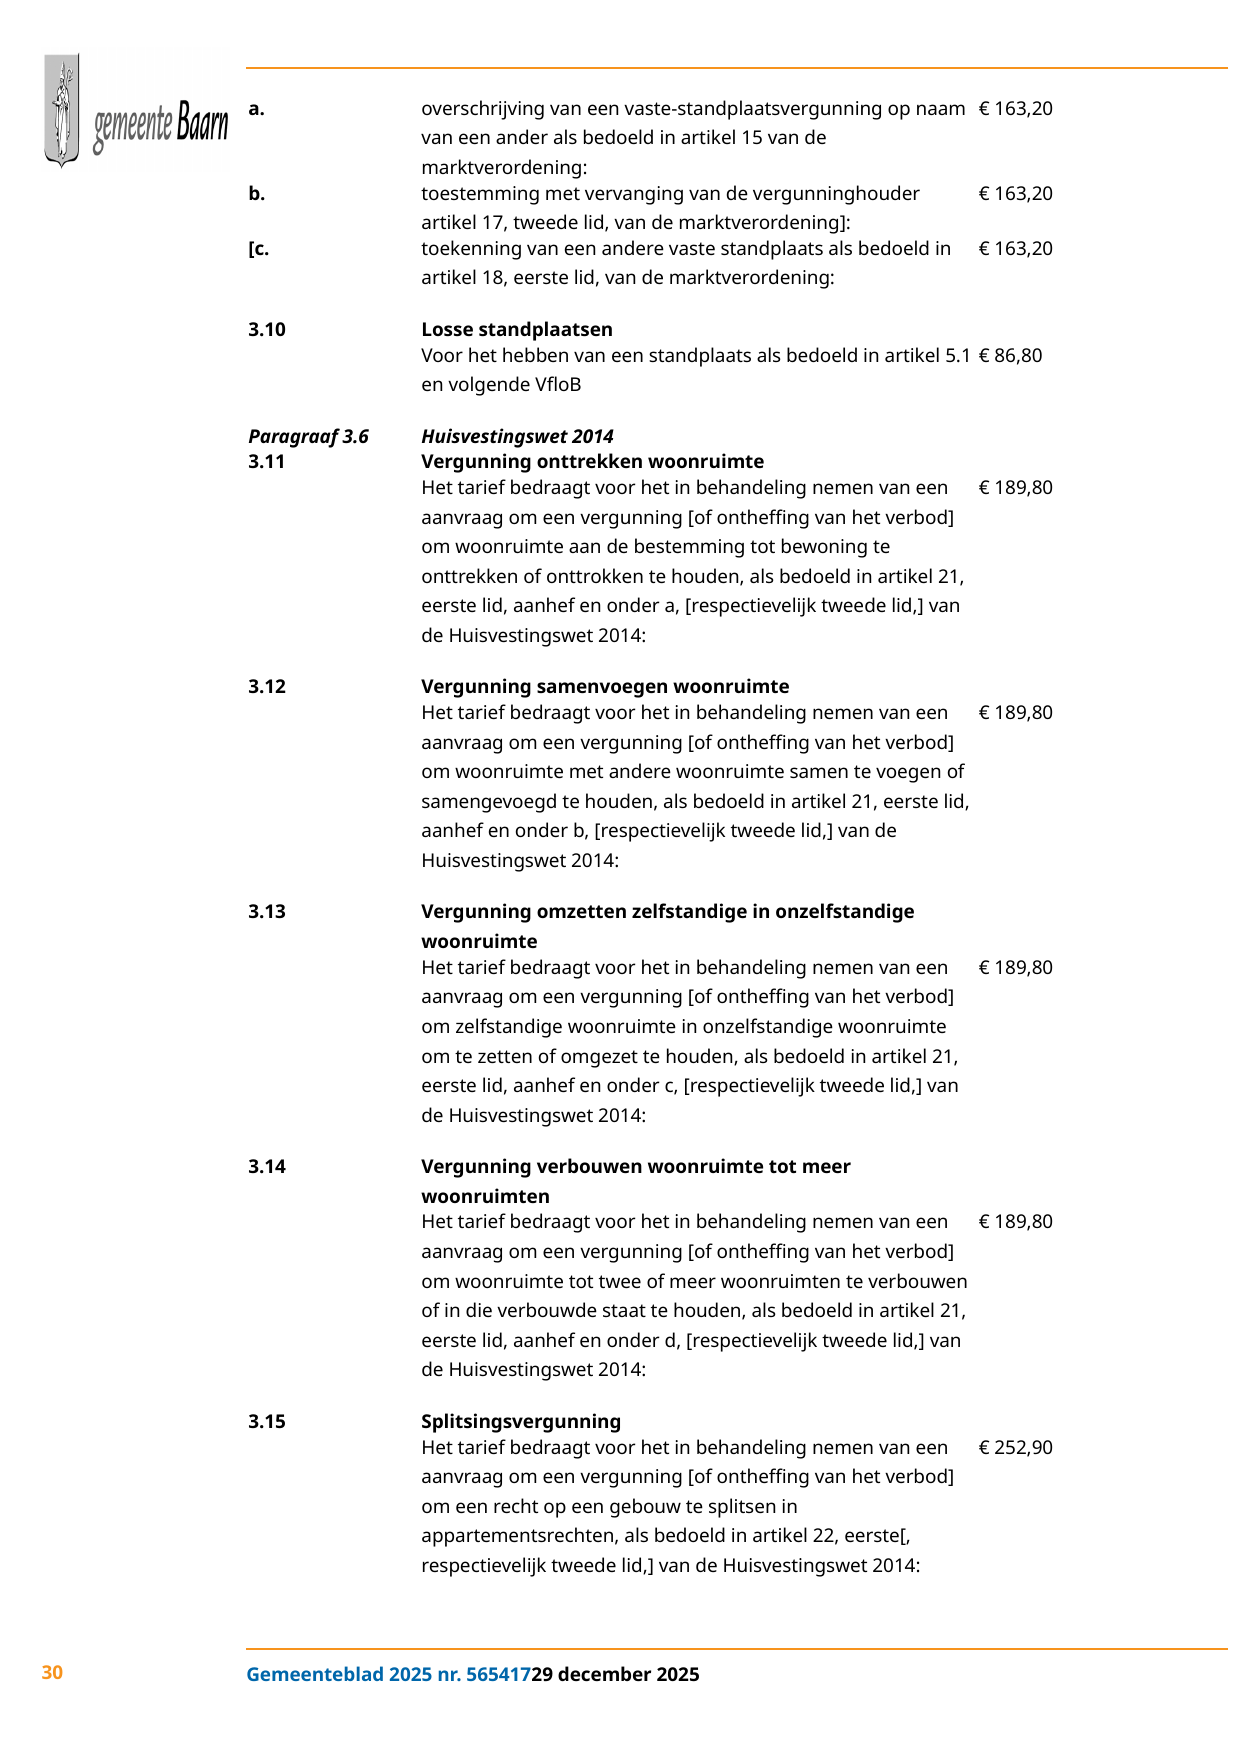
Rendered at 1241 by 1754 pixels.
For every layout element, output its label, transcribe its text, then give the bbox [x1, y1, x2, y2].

table_cell [979, 423, 1152, 448]
table_cell € 86,80 [979, 342, 1152, 397]
table_cell [979, 1578, 1152, 1604]
table_cell [248, 699, 421, 873]
table_cell € 189,80 [979, 699, 1152, 873]
table_cell [248, 290, 421, 316]
table_cell [421, 1383, 978, 1408]
table_cell [979, 873, 1152, 899]
table_cell toekenning van een andere vaste standplaats als bedoeld in artikel 18, eerste lid, van de marktverordening: [421, 235, 978, 290]
table_cell [421, 397, 978, 423]
table_cell Vergunning samenvoegen woonruimte [421, 674, 978, 699]
table_cell [421, 1128, 978, 1153]
table_cell € 189,80 [979, 1209, 1152, 1382]
table_cell toestemming met vervanging van de vergunninghouder artikel 17, tweede lid, van de marktverordening]: [421, 180, 978, 235]
table_cell € 163,20 [979, 235, 1152, 290]
table_cell [979, 648, 1152, 674]
table_cell [979, 290, 1152, 316]
table_cell 3.13 [248, 899, 421, 954]
table_cell 3.12 [248, 674, 421, 699]
table_cell Vergunning onttrekken woonruimte [421, 449, 978, 474]
table_cell [421, 290, 978, 316]
table_cell € 163,20 [979, 95, 1152, 180]
table_cell [248, 1434, 421, 1578]
table_cell Splitsingsvergunning [421, 1408, 978, 1434]
table_cell [421, 648, 978, 674]
table_cell Het tarief bedraagt voor het in behandeling nemen van een aanvraag om een vergunning [of ontheffing van het verbod] om zelfstandige woonruimte in onzelfstandige woonruimte om te zetten of omgezet te houden, als bedoeld in artikel 21, eerste lid, aanhef en onder c, [respectievelijk tweede lid,] van de Huisvestingswet 2014: [421, 954, 978, 1128]
table_cell [248, 342, 421, 397]
table_cell [979, 449, 1152, 474]
table_cell Het tarief bedraagt voor het in behandeling nemen van een aanvraag om een vergunning [of ontheffing van het verbod] om een recht op een gebouw te splitsen in appartementsrechten, als bedoeld in artikel 22, eerste[, respectievelijk tweede lid,] van de Huisvestingswet 2014: [421, 1434, 978, 1578]
table_cell [248, 1209, 421, 1382]
table_cell Het tarief bedraagt voor het in behandeling nemen van een aanvraag om een vergunning [of ontheffing van het verbod] om woonruimte aan de bestemming tot bewoning te onttrekken of onttrokken te houden, als bedoeld in artikel 21, eerste lid, aanhef en onder a, [respectievelijk tweede lid,] van de Huisvestingswet 2014: [421, 474, 978, 648]
table_cell Losse standplaatsen [421, 316, 978, 342]
table_cell Vergunning omzetten zelfstandige in onzelfstandige woonruimte [421, 899, 978, 954]
table_cell [979, 1128, 1152, 1153]
table_cell [c. [248, 235, 421, 290]
table_cell [248, 873, 421, 899]
table_cell Het tarief bedraagt voor het in behandeling nemen van een aanvraag om een vergunning [of ontheffing van het verbod] om woonruimte met andere woonruimte samen te voegen of samengevoegd te houden, als bedoeld in artikel 21, eerste lid, aanhef en onder b, [respectievelijk tweede lid,] van de Huisvestingswet 2014: [421, 699, 978, 873]
table_cell [248, 954, 421, 1128]
table_cell [421, 873, 978, 899]
table_cell [979, 316, 1152, 342]
table_cell [979, 1154, 1152, 1209]
table_cell [248, 648, 421, 674]
table_cell 3.11 [248, 449, 421, 474]
picture [41, 47, 231, 172]
table_cell 3.15 [248, 1408, 421, 1434]
table_cell Voor het hebben van een standplaats als bedoeld in artikel 5.1 en volgende VfloB [421, 342, 978, 397]
table_cell € 189,80 [979, 954, 1152, 1128]
table_cell [248, 474, 421, 648]
table_cell € 252,90 [979, 1434, 1152, 1578]
table_cell [248, 1383, 421, 1408]
table_cell [248, 1128, 421, 1153]
table_cell b. [248, 180, 421, 235]
table_cell 3.10 [248, 316, 421, 342]
table_cell € 189,80 [979, 474, 1152, 648]
table_cell 3.14 [248, 1154, 421, 1209]
table_cell [979, 899, 1152, 954]
table_cell overschrijving van een vaste-standplaatsvergunning op naam van een ander als bedoeld in artikel 15 van de marktverordening: [421, 95, 978, 180]
table_cell [979, 1383, 1152, 1408]
table_cell [421, 1578, 978, 1604]
table_cell [248, 1578, 421, 1604]
table_cell Vergunning verbouwen woonruimte tot meer woonruimten [421, 1154, 978, 1209]
table_cell [248, 397, 421, 423]
table_cell Paragraaf 3.6 [248, 423, 421, 448]
table_cell Huisvestingswet 2014 [421, 423, 978, 448]
table_cell [979, 397, 1152, 423]
table_cell [979, 674, 1152, 699]
table_cell € 163,20 [979, 180, 1152, 235]
table_cell [979, 1408, 1152, 1434]
table_cell a. [248, 95, 421, 180]
table_cell Het tarief bedraagt voor het in behandeling nemen van een aanvraag om een vergunning [of ontheffing van het verbod] om woonruimte tot twee of meer woonruimten te verbouwen of in die verbouwde staat te houden, als bedoeld in artikel 21, eerste lid, aanhef en onder d, [respectievelijk tweede lid,] van de Huisvestingswet 2014: [421, 1209, 978, 1382]
